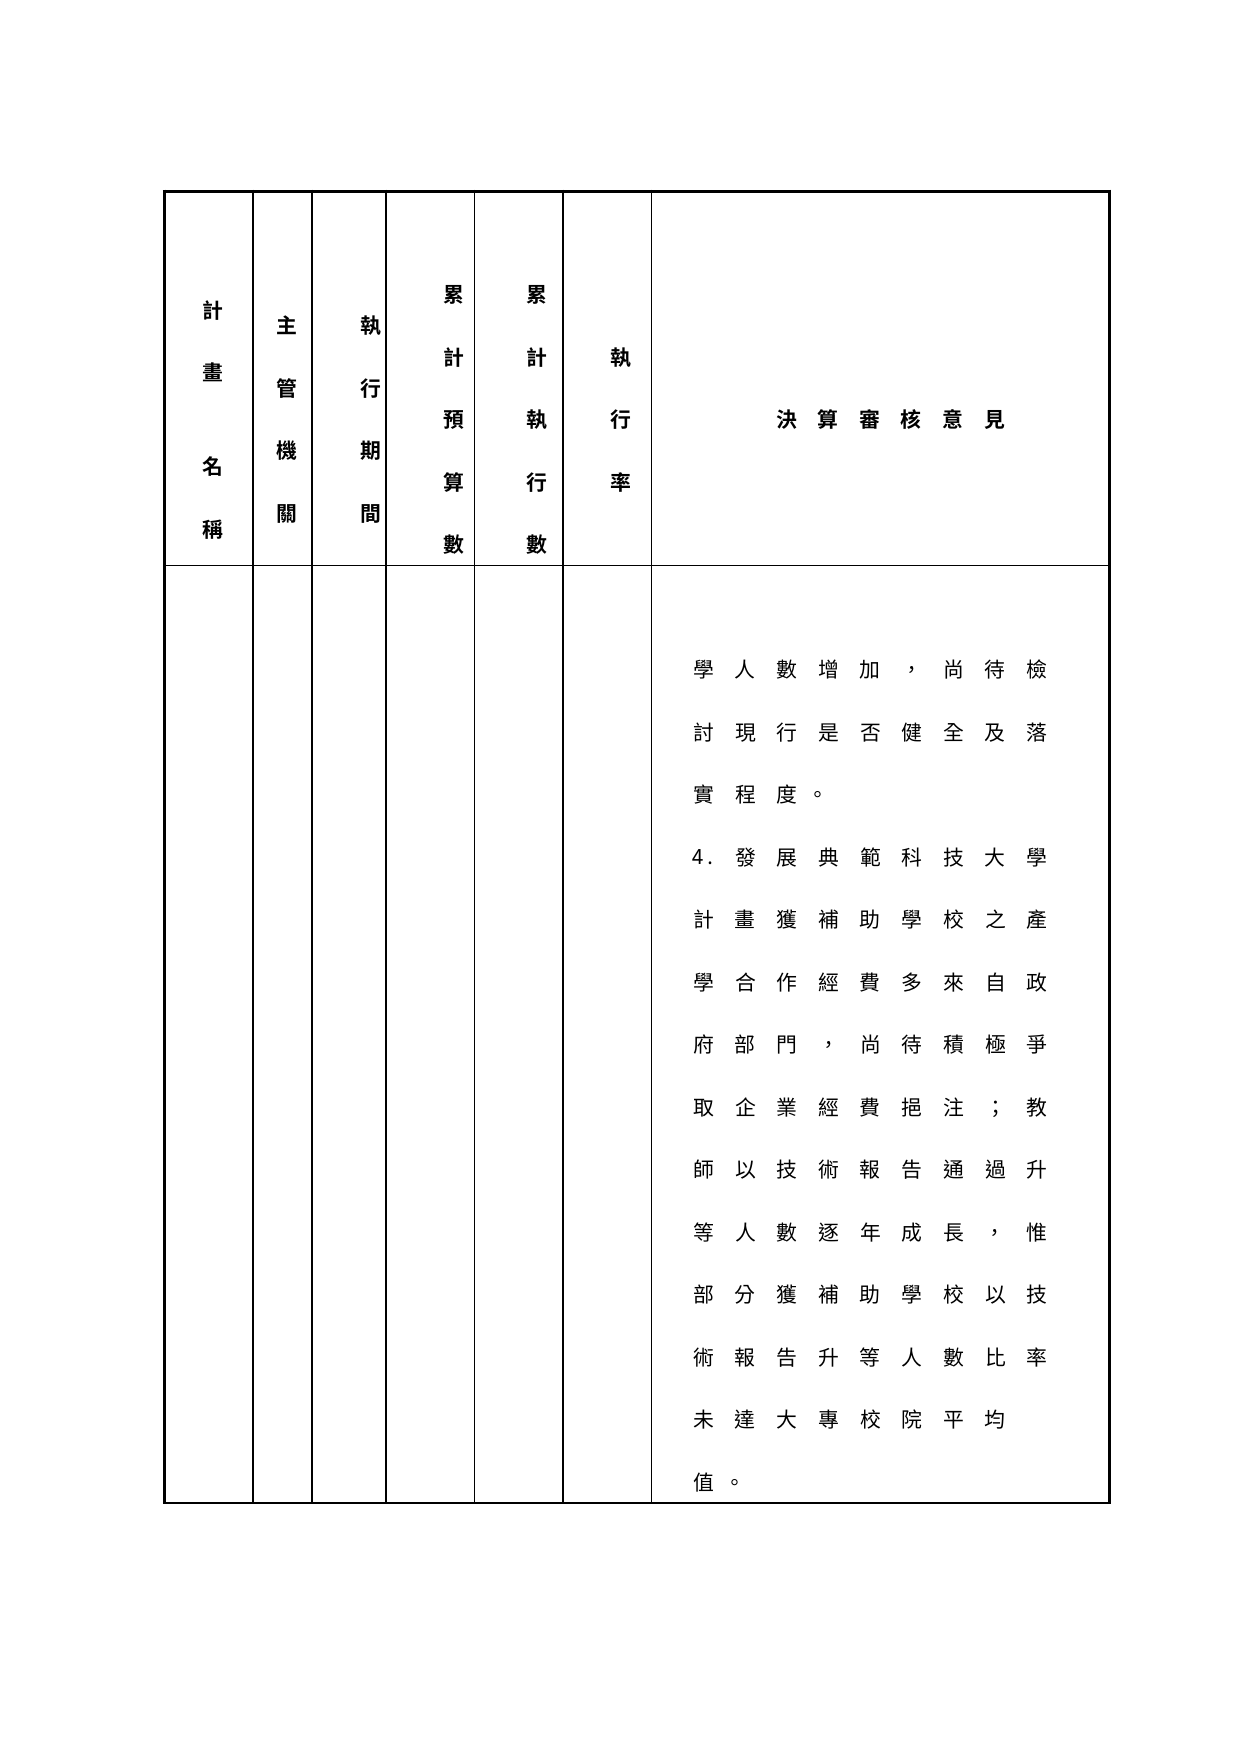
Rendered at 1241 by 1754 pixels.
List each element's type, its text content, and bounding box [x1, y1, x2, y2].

table_cell [387, 566, 474, 1502]
table_cell [254, 566, 311, 1502]
table_header 執行率 [564, 193, 651, 564]
table_header 主管機關 [254, 193, 311, 564]
table_cell [313, 566, 385, 1502]
table_cell [564, 566, 651, 1502]
table_header 計畫 名稱 [166, 193, 252, 564]
table_header 決算審核意見 [652, 193, 1108, 564]
table_cell [475, 566, 562, 1502]
table_header 執行期間 [313, 193, 385, 564]
table_cell 學人數增加，尚待檢討現行是否健全及落實程度。 4.發展典範科技大學計畫獲補助學校之產學合作經費多來自政府部門，尚待積極爭取企業經費挹注；教師以技術報告通過升等人數逐年成長，惟部分獲補助學校以技術報告升等人數比率未達大專校院平均值。 [652, 566, 1108, 1502]
table_header 累計預算數 [387, 193, 474, 564]
table_cell [166, 566, 252, 1502]
table_header 累計執行數 [475, 193, 562, 564]
